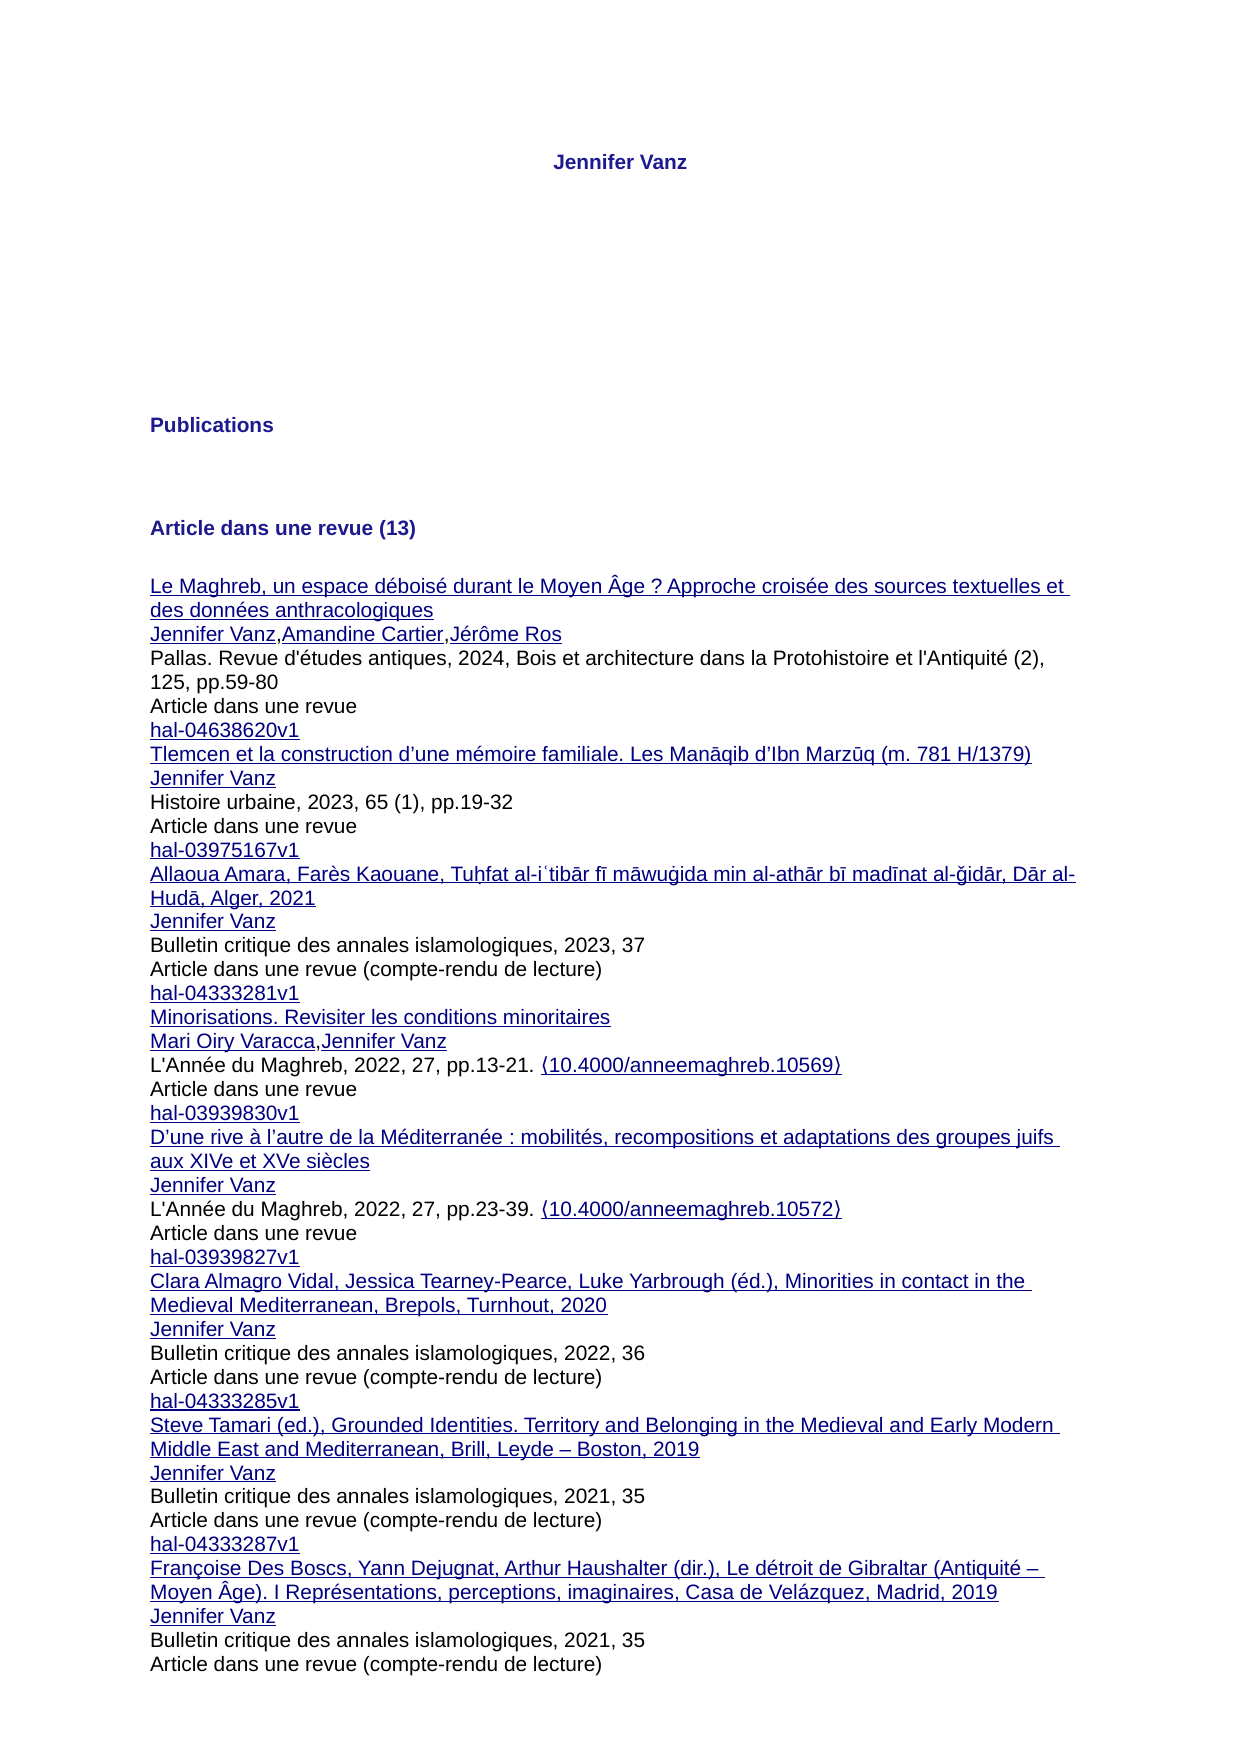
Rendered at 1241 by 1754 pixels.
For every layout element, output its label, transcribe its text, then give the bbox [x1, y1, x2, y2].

table_cell Françoise Des Boscs, Yann Dejugnat, Arthur Haushalter (dir.), Le détroit de Gibraltar (Antiquité – Moyen Âge). I Représentations, perceptions, imaginaires, Casa de Velázquez, Madrid, 2019 Jennifer Vanz Bulletin critique des annales islamologiques, 2021, 35 Article dans une revue (compte-rendu de lecture) [150, 1556, 1090, 1676]
table_header Le Maghreb, un espace déboisé durant le Moyen Âge ? Approche croisée des sources textuelles et des données anthracologiques Jennifer Vanz,Amandine Cartier,Jérôme Ros Pallas. Revue d'études antiques, 2024, Bois et architecture dans la Protohistoire et l'Antiquité (2), 125, pp.59-80 Article dans une revue hal-04638620v1 [150, 574, 1090, 742]
table_cell Steve Tamari (ed.), Grounded Identities. Territory and Belonging in the Medieval and Early Modern Middle East and Mediterranean, Brill, Leyde – Boston, 2019 Jennifer Vanz Bulletin critique des annales islamologiques, 2021, 35 Article dans une revue (compte-rendu de lecture) hal-04333287v1 [150, 1413, 1090, 1556]
subtitle Jennifer Vanz [150, 150, 1090, 174]
table_cell Tlemcen et la construction d’une mémoire familiale. Les Manāqib d’Ibn Marzūq (m. 781 H/1379) Jennifer Vanz Histoire urbaine, 2023, 65 (1), pp.19-32 Article dans une revue hal-03975167v1 [150, 742, 1090, 861]
subtitle Publications [150, 412, 1090, 436]
table_cell Allaoua Amara, Farès Kaouane, Tuḥfat al-iʿtibār fī māwuġida min al-athār bī madīnat al-ǧidār, Dār al-Hudā, Alger, 2021 Jennifer Vanz Bulletin critique des annales islamologiques, 2023, 37 Article dans une revue (compte-rendu de lecture) hal-04333281v1 [150, 861, 1090, 1005]
subtitle Article dans une revue (13) [150, 516, 1090, 539]
table_cell D’une rive à l’autre de la Méditerranée : mobilités, recompositions et adaptations des groupes juifs aux XIVe et XVe siècles Jennifer Vanz L'Année du Maghreb, 2022, 27, pp.23-39. ⟨10.4000/anneemaghreb.10572⟩ Article dans une revue hal-03939827v1 [150, 1125, 1090, 1269]
table_cell Clara Almagro Vidal, Jessica Tearney-Pearce, Luke Yarbrough (éd.), Minorities in contact in the Medieval Mediterranean, Brepols, Turnhout, 2020 Jennifer Vanz Bulletin critique des annales islamologiques, 2022, 36 Article dans une revue (compte-rendu de lecture) hal-04333285v1 [150, 1269, 1090, 1412]
table_cell Minorisations. Revisiter les conditions minoritaires Mari Oiry Varacca,Jennifer Vanz L'Année du Maghreb, 2022, 27, pp.13-21. ⟨10.4000/anneemaghreb.10569⟩ Article dans une revue hal-03939830v1 [150, 1005, 1090, 1125]
